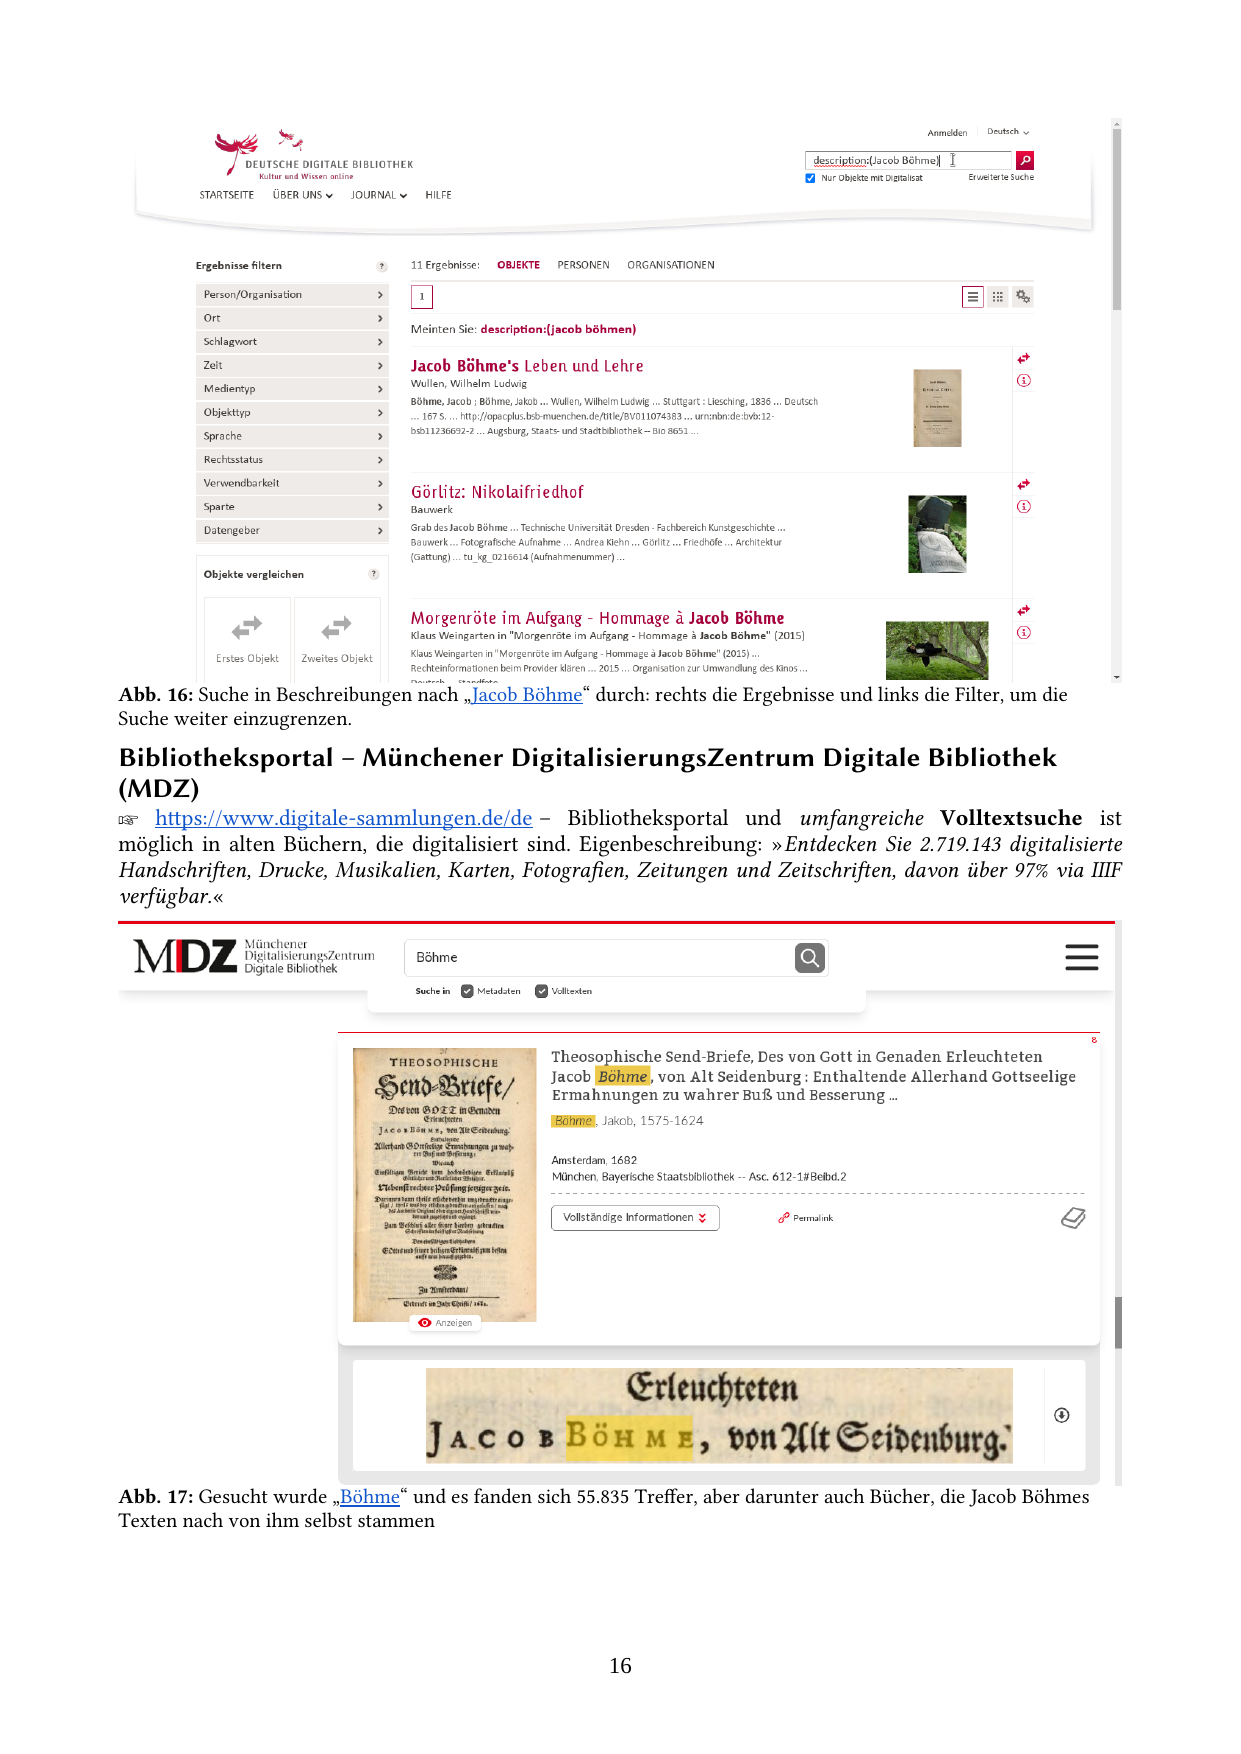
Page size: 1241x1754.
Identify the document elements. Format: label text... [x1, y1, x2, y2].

subtitle Bibliotheksportal – Münchener DigitalisierungsZentrum Digitale Bibliothek (MDZ) [118, 742, 1122, 804]
picture [118, 920, 1122, 1486]
text ☞ https://www.digitale-sammlungen.de/de – Bibliotheksportal und umfangreiche Volltextsuche ist möglich in alten Büchern, die digitalisiert sind. Eigenbeschreibung: »Entdecken Sie 2.719.143 digitalisierte Handschriften, Drucke, Musikalien, Karten, Fotografien, Zeitungen und Zeitschriften, davon über 97% via IIIF verfügbar.« [118, 804, 1122, 909]
picture [118, 118, 1122, 683]
text Abb. 17: Gesucht wurde „Böhme“ und es fanden sich 55.835 Treffer, aber darunter auch Bücher, die Jacob Böhmes Texten nach von ihm selbst stammen [118, 1486, 1122, 1533]
text Abb. 16: Suche in Beschreibungen nach „Jacob Böhme“ durch: rechts die Ergebnisse und links die Filter, um die Suche weiter einzugrenzen. [118, 683, 1122, 730]
